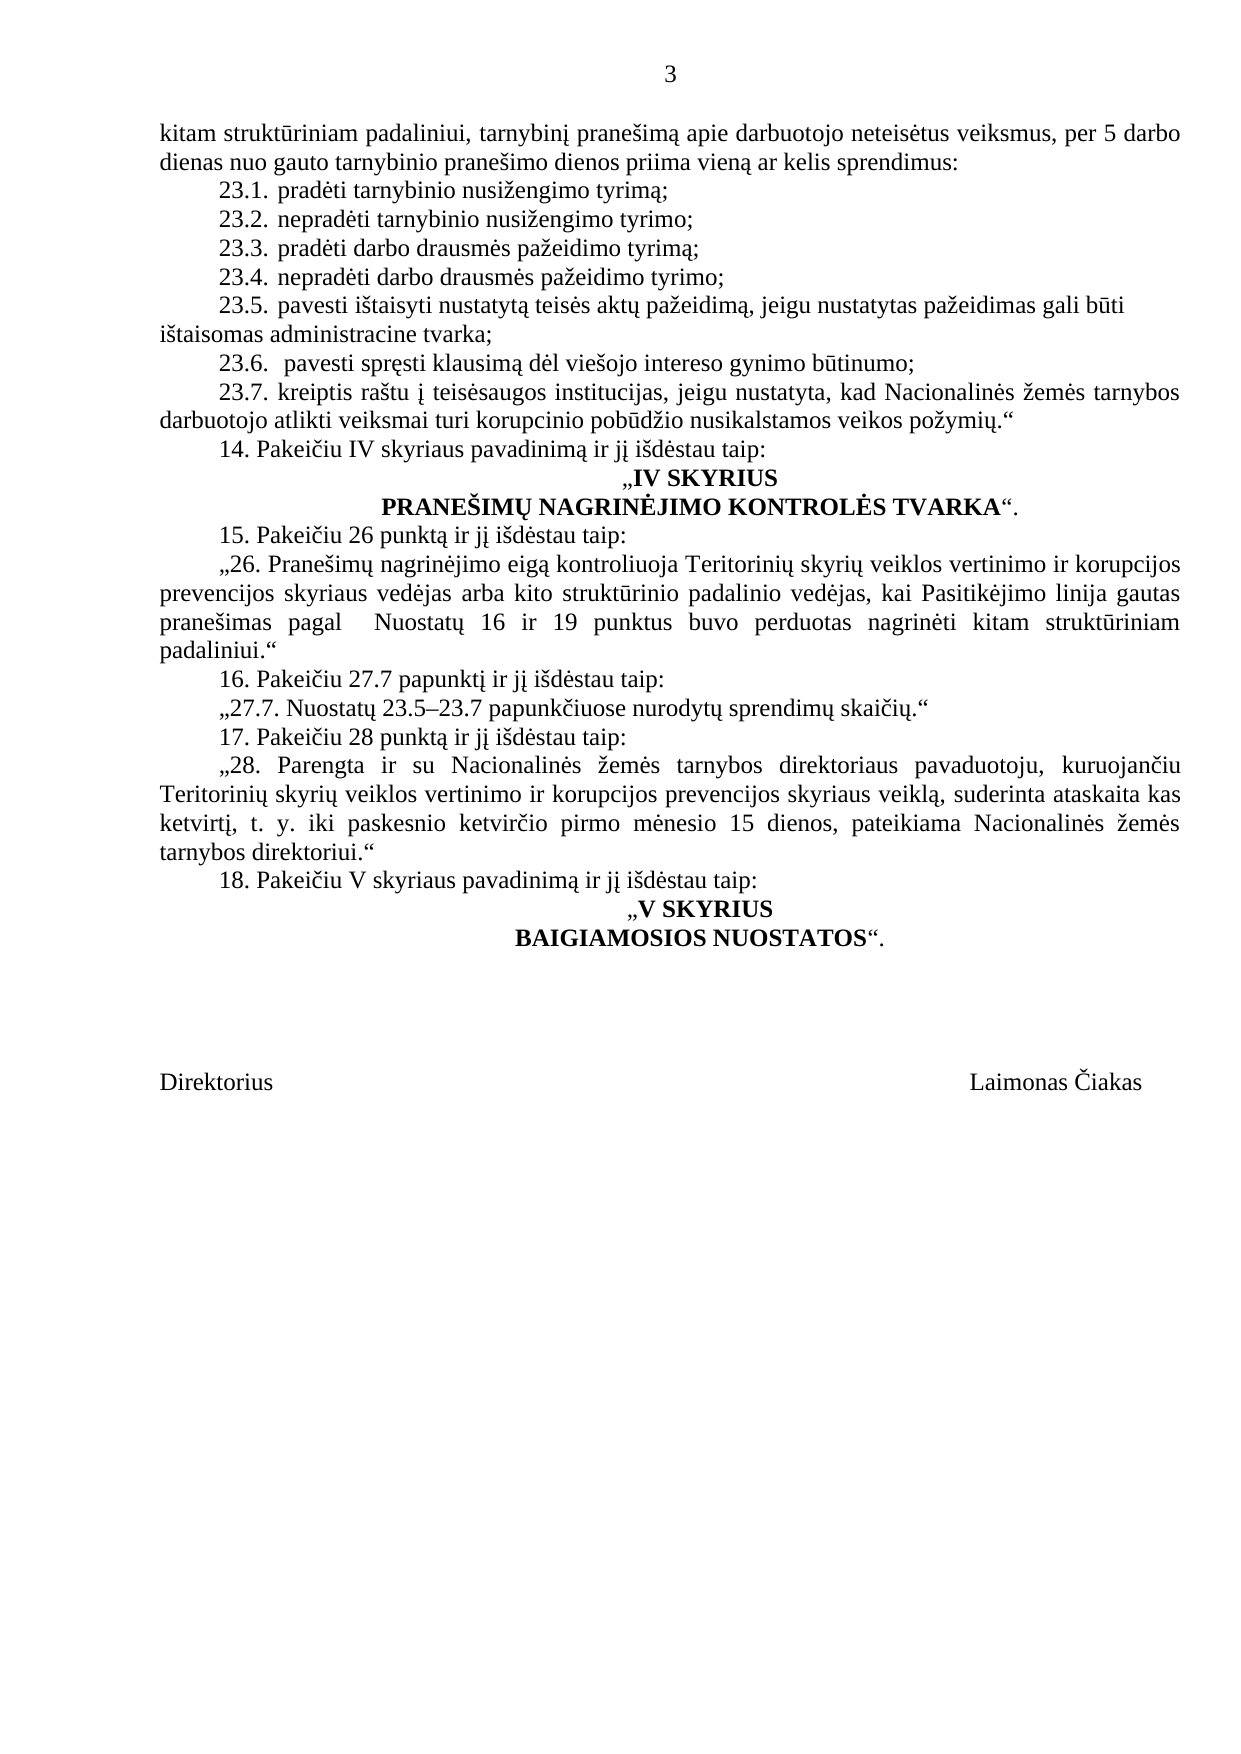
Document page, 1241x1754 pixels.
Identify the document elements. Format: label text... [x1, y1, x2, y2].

text „28. Parengta ir su Nacionalinės žemės tarnybos direktoriaus pavaduotoju, kuruojančiu Teritorinių skyrių veiklos vertinimo ir korupcijos prevencijos skyriaus veiklą, suderinta ataskaita kas ketvirtį, t. y. iki paskesnio ketvirčio pirmo mėnesio 15 dienos, pateikiama Nacionalinės žemės tarnybos direktoriui.“ [159, 751, 1181, 866]
text „27.7. Nuostatų 23.5–23.7 papunkčiuose nurodytų sprendimų skaičių.“ [159, 693, 1181, 722]
text 23.5. pavesti ištaisyti nustatytą teisės aktų pažeidimą, jeigu nustatytas pažeidimas gali būti ištaisomas administracine tvarka; [159, 291, 1181, 348]
text 15. Pakeičiu 26 punktą ir jį išdėstau taip: [159, 521, 1181, 549]
text 23.2. nepradėti tarnybinio nusižengimo tyrimo; [159, 204, 1181, 233]
text „V SKYRIUS [159, 894, 1181, 923]
text 23.1. pradėti tarnybinio nusižengimo tyrimą; [159, 176, 1181, 204]
text „26. Pranešimų nagrinėjimo eigą kontroliuoja Teritorinių skyrių veiklos vertinimo ir korupcijos prevencijos skyriaus vedėjas arba kito struktūrinio padalinio vedėjas, kai Pasitikėjimo linija gautas pranešimas pagal Nuostatų 16 ir 19 punktus buvo perduotas nagrinėti kitam struktūriniam padaliniui.“ [159, 549, 1181, 664]
text 23.3. pradėti darbo drausmės pažeidimo tyrimą; [159, 233, 1181, 262]
text PRANEŠIMŲ NAGRINĖJIMO KONTROLĖS TVARKA“. [218, 492, 1181, 521]
text 16. Pakeičiu 27.7 papunktį ir jį išdėstau taip: [159, 664, 1181, 693]
text 14. Pakeičiu IV skyriaus pavadinimą ir jį išdėstau taip: [159, 434, 1181, 463]
text kitam struktūriniam padaliniui, tarnybinį pranešimą apie darbuotojo neteisėtus veiksmus, per 5 darbo dienas nuo gauto tarnybinio pranešimo dienos priima vieną ar kelis sprendimus: [159, 118, 1181, 176]
text „IV SKYRIUS [218, 463, 1181, 492]
text 17. Pakeičiu 28 punktą ir jį išdėstau taip: [159, 722, 1181, 751]
text BAIGIAMOSIOS NUOSTATOS“. [159, 923, 1181, 952]
text 23.4. nepradėti darbo drausmės pažeidimo tyrimo; [159, 262, 1181, 291]
text Direktorius Laimonas Čiakas [159, 1067, 1181, 1096]
text 18. Pakeičiu V skyriaus pavadinimą ir jį išdėstau taip: [159, 866, 1181, 894]
text 23.6. pavesti spręsti klausimą dėl viešojo intereso gynimo būtinumo; [159, 348, 1181, 377]
text 23.7. kreiptis raštu į teisėsaugos institucijas, jeigu nustatyta, kad Nacionalinės žemės tarnybos darbuotojo atlikti veiksmai turi korupcinio pobūdžio nusikalstamos veikos požymių.“ [159, 377, 1181, 434]
